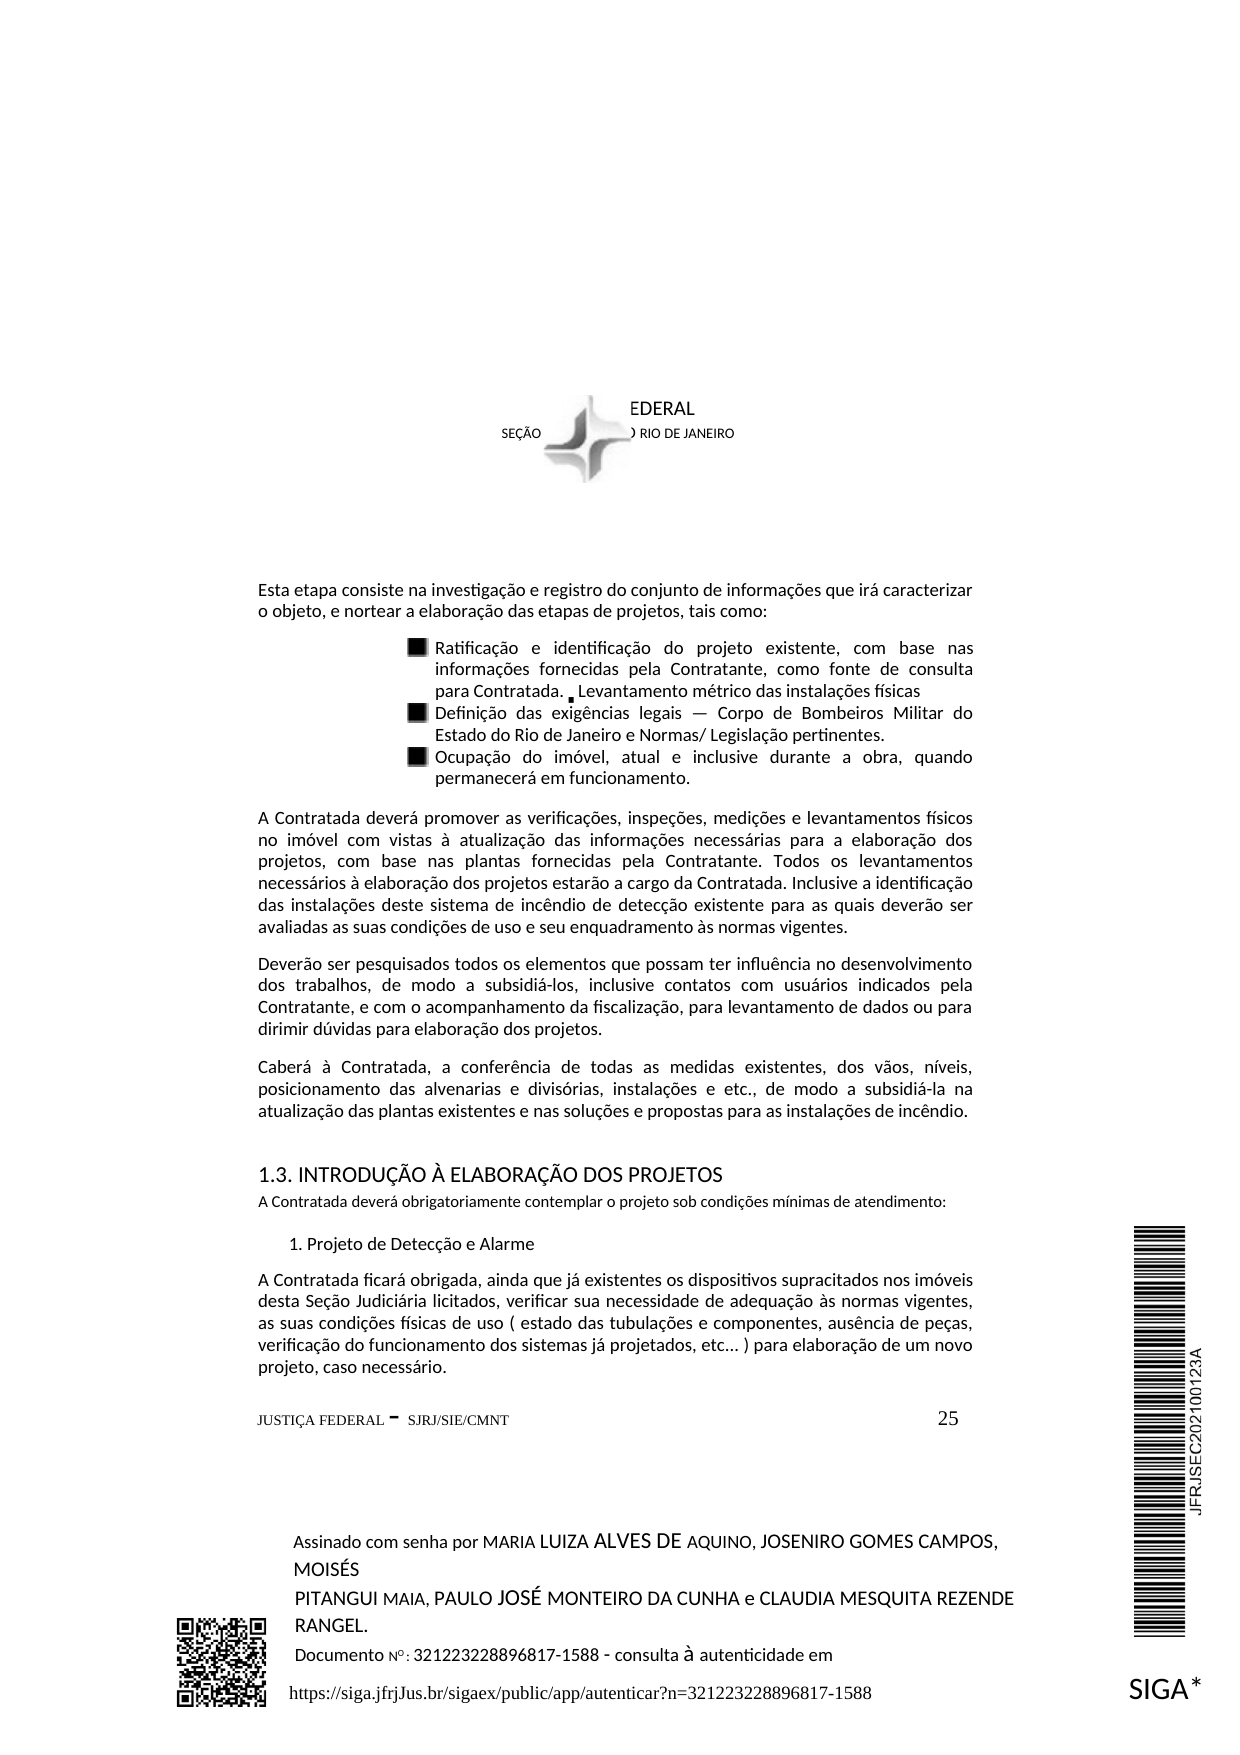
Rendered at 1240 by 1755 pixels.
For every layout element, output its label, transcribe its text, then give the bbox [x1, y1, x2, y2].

text Esta etapa consiste na investigação e registro do conjunto de informações que irá caracterizar o objeto, e nortear a elaboração das etapas de projetos, tais como: [258, 579, 974, 622]
text A Contratada ficará obrigada, ainda que já existentes os dispositivos supracitados nos imóveis desta Seção Judiciária licitados, verificar sua necessidade de adequação às normas vigentes, as suas condições físicas de uso ( estado das tubulações e componentes, ausência de peças, verificação do funcionamento dos sistemas já projetados, etc... ) para elaboração de um novo projeto, caso necessário. [258, 1269, 974, 1378]
text Deverão ser pesquisados todos os elementos que possam ter influência no desenvolvimento dos trabalhos, de modo a subsidiá-los, inclusive contatos com usuários indicados pela Contratante, e com o acompanhamento da fiscalização, para levantamento de dados ou para dirimir dúvidas para elaboração dos projetos. [258, 953, 974, 1040]
text Caberá à Contratada, a conferência de todas as medidas existentes, dos vãos, níveis, posicionamento das alvenarias e divisórias, instalações e etc., de modo a subsidiá-la na atualização das plantas existentes e nas soluções e propostas para as instalações de incêndio. [258, 1057, 974, 1122]
text A Contratada deverá obrigatoriamente contemplar o projeto sob condições mínimas de atendimento: [258, 1191, 974, 1211]
list Definição das exigências legais — Corpo de Bombeiros Militar do Estado do Rio de Janeiro e Normas/ Legislação pertinentes. [317, 702, 974, 746]
text 1.3. INTRODUÇÃO À ELABORAÇÃO DOS PROJETOS [258, 1160, 975, 1188]
list Ratificação e identificação do projeto existente, com base nas informações fornecidas pela Contratante, como fonte de consulta para Contratada. Levantamento métrico das instalações físicas [317, 637, 974, 702]
text A Contratada deverá promover as verificações, inspeções, medições e levantamentos físicos no imóvel com vistas à atualização das informações necessárias para a elaboração dos projetos, com base nas plantas fornecidas pela Contratante. Todos os levantamentos necessários à elaboração dos projetos estarão a cargo da Contratada. Inclusive a identificação das instalações deste sistema de incêndio de detecção existente para as quais deverão ser avaliadas as suas condições de uso e seu enquadramento às normas vigentes. [258, 807, 974, 938]
list Ocupação do imóvel, atual e inclusive durante a obra, quando permanecerá em funcionamento. [317, 746, 974, 789]
text 1. Projeto de Detecção e Alarme [288, 1233, 974, 1255]
